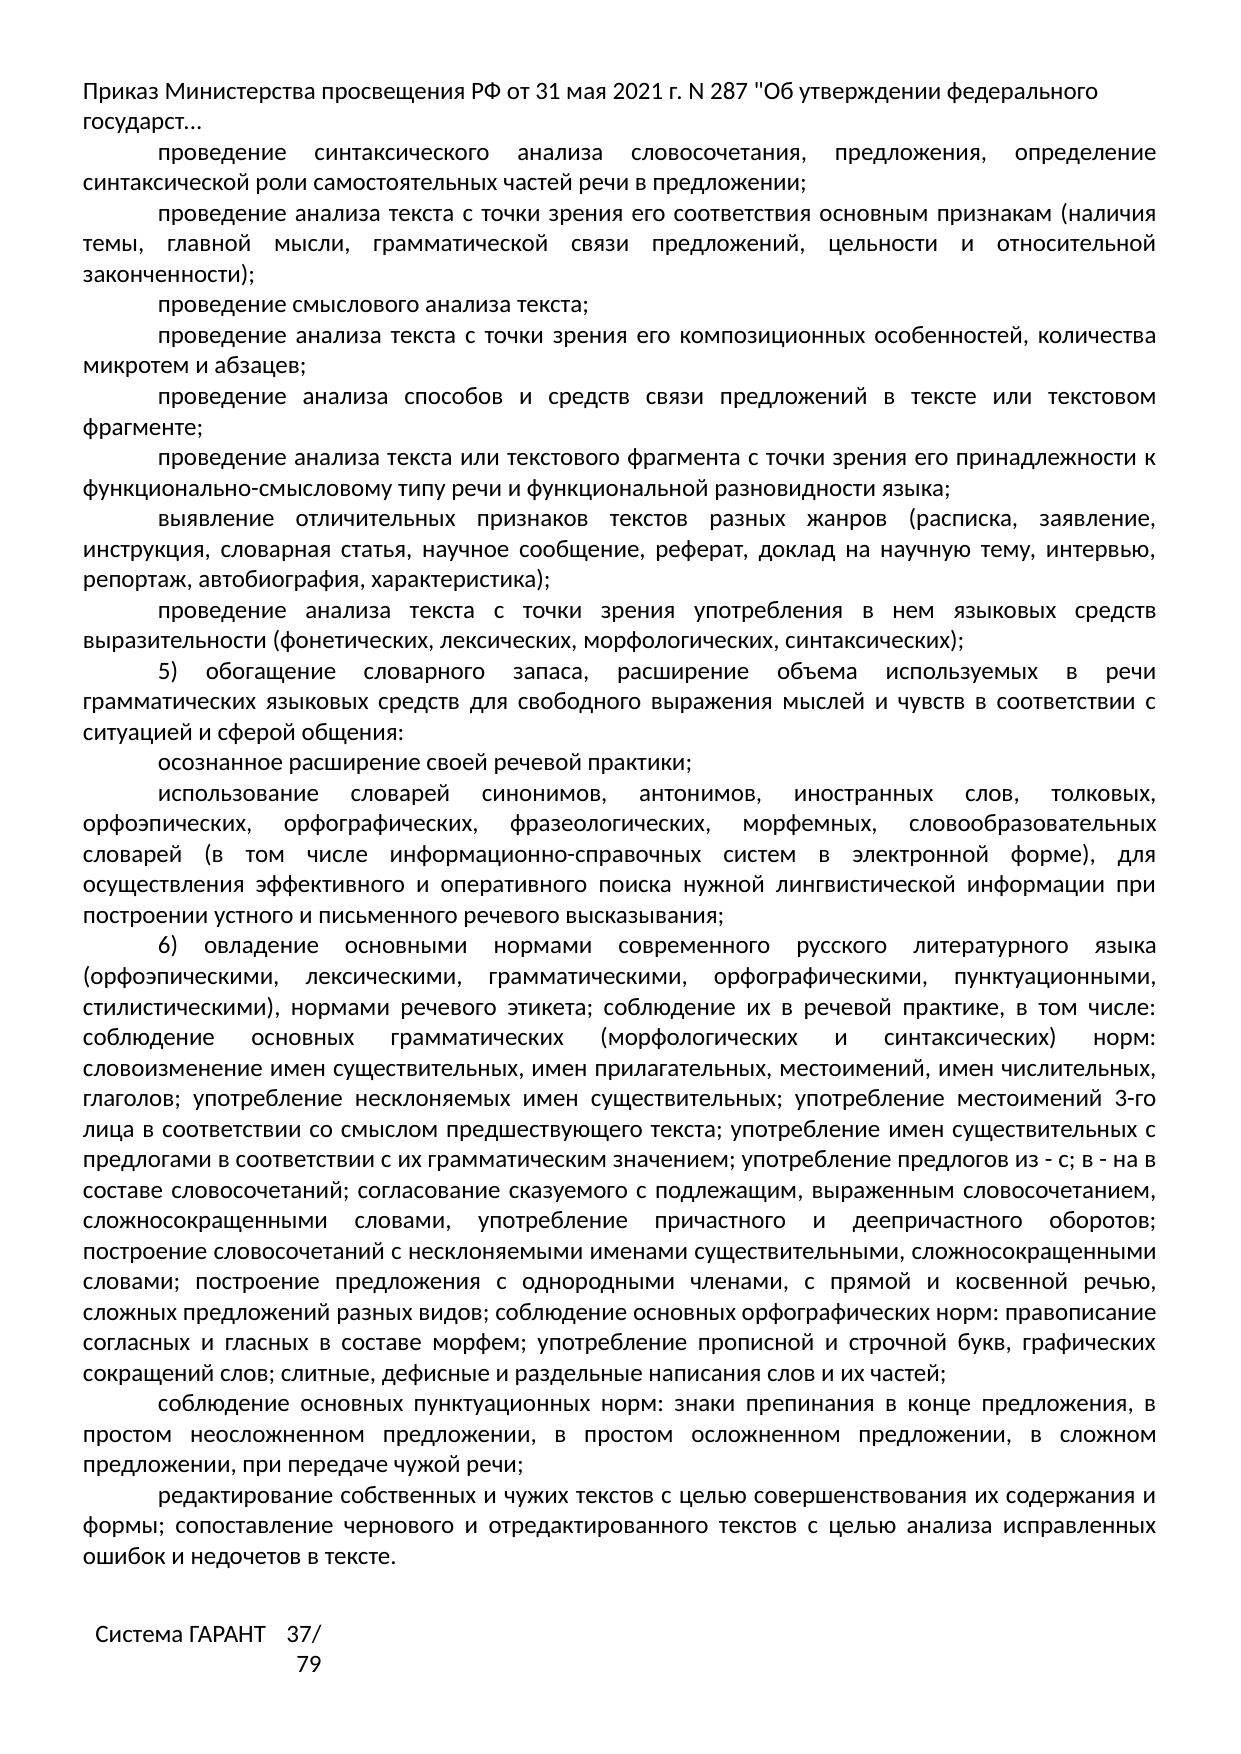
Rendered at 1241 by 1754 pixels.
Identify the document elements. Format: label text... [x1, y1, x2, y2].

text редактирование собственных и чужих текстов с целью совершенствования их содержания и формы; сопоставление чернового и отредактированного текстов с целью анализа исправленных ошибок и недочетов в тексте. [83, 1479, 1157, 1571]
text использование словарей синонимов, антонимов, иностранных слов, толковых, орфоэпических, орфографических, фразеологических, морфемных, словообразовательных словарей (в том числе информационно-справочных систем в электронной форме), для осуществления эффективного и оперативного поиска нужной лингвистической информации при построении устного и письменного речевого высказывания; [83, 777, 1157, 929]
text 5) обогащение словарного запаса, расширение объема используемых в речи грамматических языковых средств для свободного выражения мыслей и чувств в соответствии с ситуацией и сферой общения: [83, 655, 1157, 746]
text выявление отличительных признаков текстов разных жанров (расписка, заявление, инструкция, словарная статья, научное сообщение, реферат, доклад на научную тему, интервью, репортаж, автобиография, характеристика); [83, 502, 1157, 594]
text проведение анализа способов и средств связи предложений в тексте или текстовом фрагменте; [83, 380, 1157, 441]
text проведение анализа текста с точки зрения употребления в нем языковых средств выразительности (фонетических, лексических, морфологических, синтаксических); [83, 594, 1157, 655]
text проведение анализа текста с точки зрения его соответствия основным признакам (наличия темы, главной мысли, грамматической связи предложений, цельности и относительной законченности); [83, 197, 1157, 289]
text проведение синтаксического анализа словосочетания, предложения, определение синтаксической роли самостоятельных частей речи в предложении; [83, 136, 1157, 197]
text проведение анализа текста или текстового фрагмента с точки зрения его принадлежности к функционально-смысловому типу речи и функциональной разновидности языка; [83, 441, 1157, 502]
text осознанное расширение своей речевой практики; [83, 746, 1157, 777]
text 6) овладение основными нормами современного русского литературного языка (орфоэпическими, лексическими, грамматическими, орфографическими, пунктуационными, стилистическими), нормами речевого этикета; соблюдение их в речевой практике, в том числе: соблюдение основных грамматических (морфологических и синтаксических) норм: словоизменение имен существительных, имен прилагательных, местоимений, имен числительных, глаголов; употребление несклоняемых имен существительных; употребление местоимений 3-го лица в соответствии со смыслом предшествующего текста; употребление имен существительных с предлогами в соответствии с их грамматическим значением; употребление предлогов из - с; в - на в составе словосочетаний; согласование сказуемого с подлежащим, выраженным словосочетанием, сложносокращенными словами, употребление причастного и деепричастного оборотов; построение словосочетаний с несклоняемыми именами существительными, сложносокращенными словами; построение предложения с однородными членами, с прямой и косвенной речью, сложных предложений разных видов; соблюдение основных орфографических норм: правописание согласных и гласных в составе морфем; употребление прописной и строчной букв, графических сокращений слов; слитные, дефисные и раздельные написания слов и их частей; [83, 929, 1157, 1387]
text проведение смыслового анализа текста; [83, 289, 1157, 319]
text соблюдение основных пунктуационных норм: знаки препинания в конце предложения, в простом неосложненном предложении, в простом осложненном предложении, в сложном предложении, при передаче чужой речи; [83, 1387, 1157, 1479]
text проведение анализа текста с точки зрения его композиционных особенностей, количества микротем и абзацев; [83, 319, 1157, 380]
